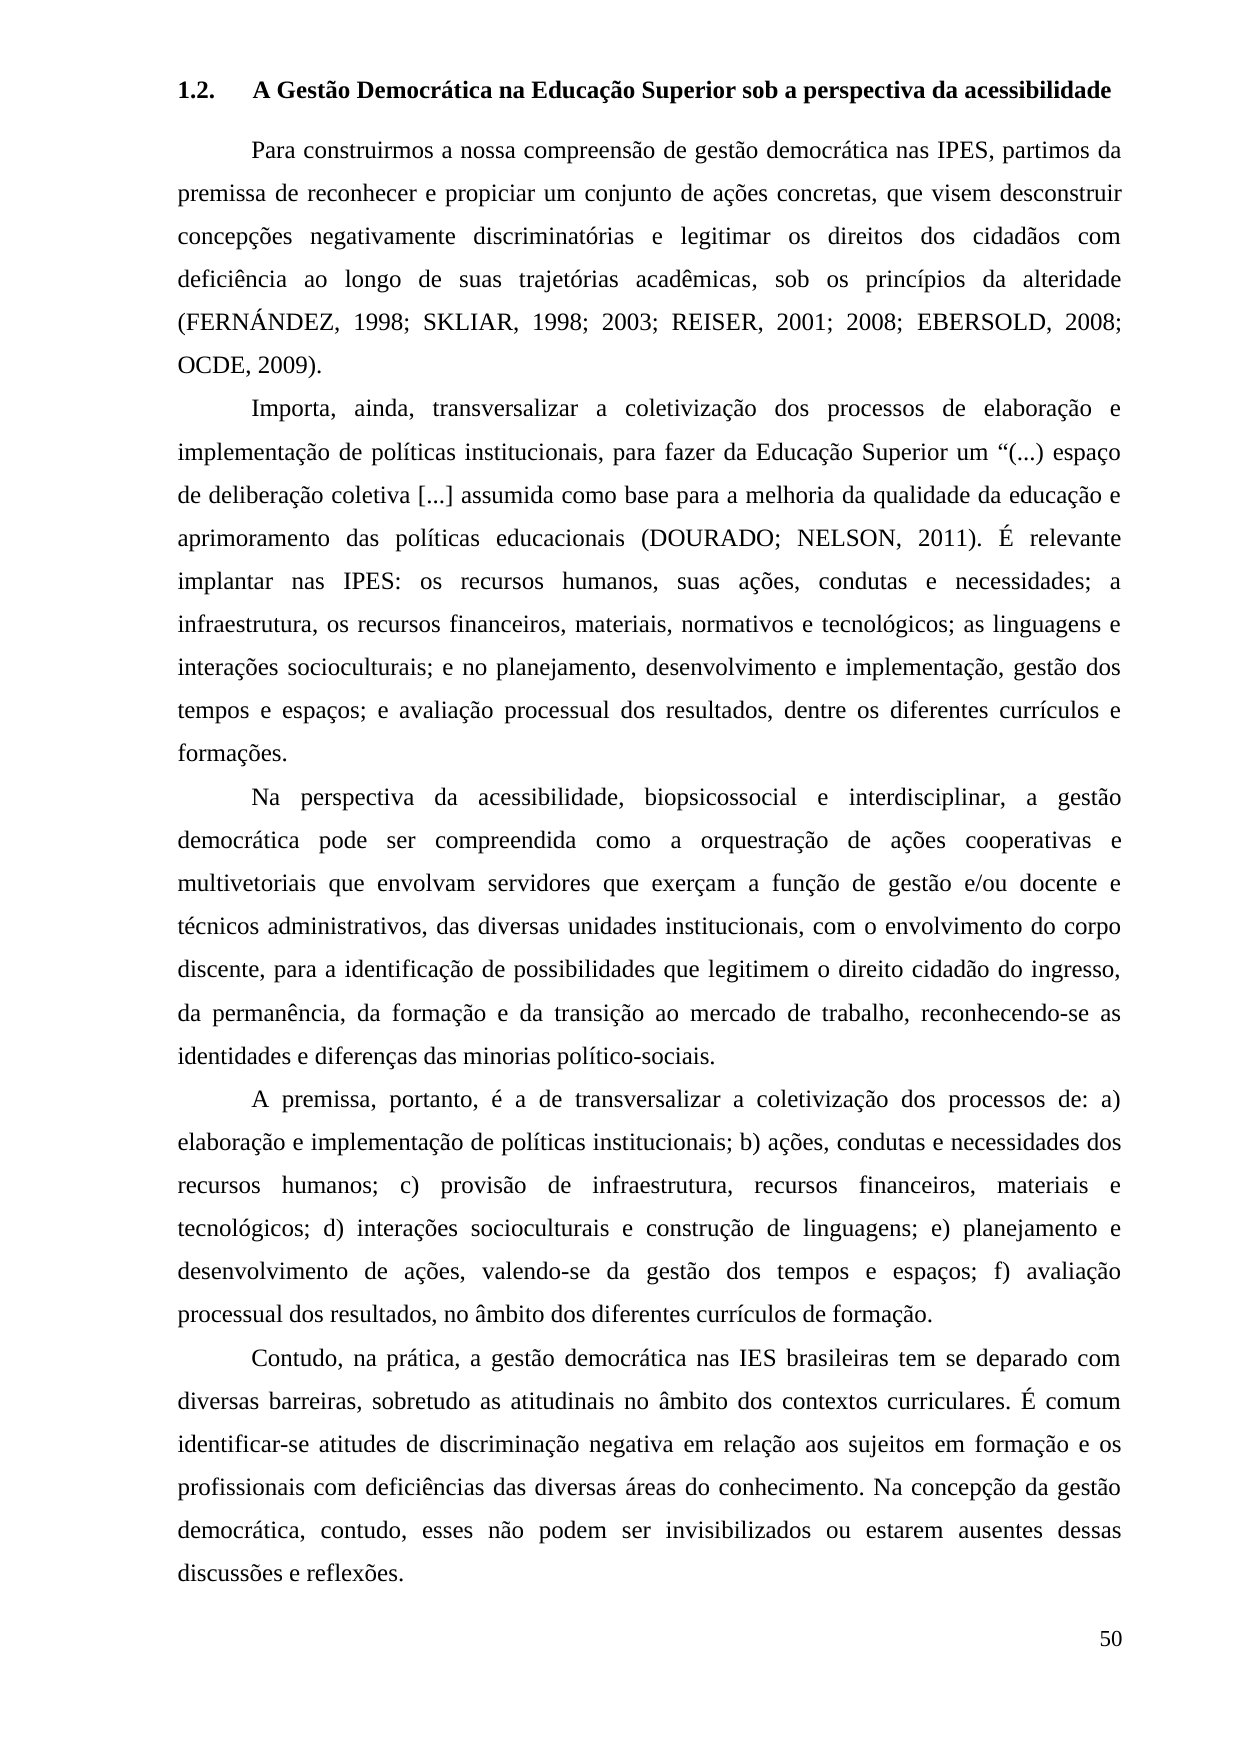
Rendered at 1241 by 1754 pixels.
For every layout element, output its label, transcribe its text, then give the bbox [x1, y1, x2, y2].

text Para construirmos a nossa compreensão de gestão democrática nas IPES, partimos da premissa de reconhecer e propiciar um conjunto de ações concretas, que visem desconstruir concepções negativamente discriminatórias e legitimar os direitos dos cidadãos com deficiência ao longo de suas trajetórias acadêmicas, sob os princípios da alteridade (FERNÁNDEZ, 1998; SKLIAR, 1998; 2003; REISER, 2001; 2008; EBERSOLD, 2008; OCDE, 2009). [177, 135, 1122, 379]
text Importa, ainda, transversalizar a coletivização dos processos de elaboração e implementação de políticas institucionais, para fazer da Educação Superior um “(...) espaço de deliberação coletiva [...] assumida como base para a melhoria da qualidade da educação e aprimoramento das políticas educacionais (DOURADO; NELSON, 2011). É relevante implantar nas IPES: os recursos humanos, suas ações, condutas e necessidades; a infraestrutura, os recursos financeiros, materiais, normativos e tecnológicos; as linguagens e interações socioculturais; e no planejamento, desenvolvimento e implementação, gestão dos tempos e espaços; e avaliação processual dos resultados, dentre os diferentes currículos e formações. [177, 393, 1122, 768]
text A premissa, portanto, é a de transversalizar a coletivização dos processos de: a) elaboração e implementação de políticas institucionais; b) ações, condutas e necessidades dos recursos humanos; c) provisão de infraestrutura, recursos financeiros, materiais e tecnológicos; d) interações socioculturais e construção de linguagens; e) planejamento e desenvolvimento de ações, valendo-se da gestão dos tempos e espaços; f) avaliação processual dos resultados, no âmbito dos diferentes currículos de formação. [177, 1084, 1122, 1328]
text Contudo, na prática, a gestão democrática nas IES brasileiras tem se deparado com diversas barreiras, sobretudo as atitudinais no âmbito dos contextos curriculares. É comum identificar-se atitudes de discriminação negativa em relação aos sujeitos em formação e os profissionais com deficiências das diversas áreas do conhecimento. Na concepção da gestão democrática, contudo, esses não podem ser invisibilizados ou estarem ausentes dessas discussões e reflexões. [177, 1343, 1122, 1587]
list A Gestão Democrática na Educação Superior sob a perspectiva da acessibilidade [177, 75, 1122, 104]
text Na perspectiva da acessibilidade, biopsicossocial e interdisciplinar, a gestão democrática pode ser compreendida como a orquestração de ações cooperativas e multivetoriais que envolvam servidores que exerçam a função de gestão e/ou docente e técnicos administrativos, das diversas unidades institucionais, com o envolvimento do corpo discente, para a identificação de possibilidades que legitimem o direito cidadão do ingresso, da permanência, da formação e da transição ao mercado de trabalho, reconhecendo-se as identidades e diferenças das minorias político-sociais. [177, 782, 1122, 1069]
